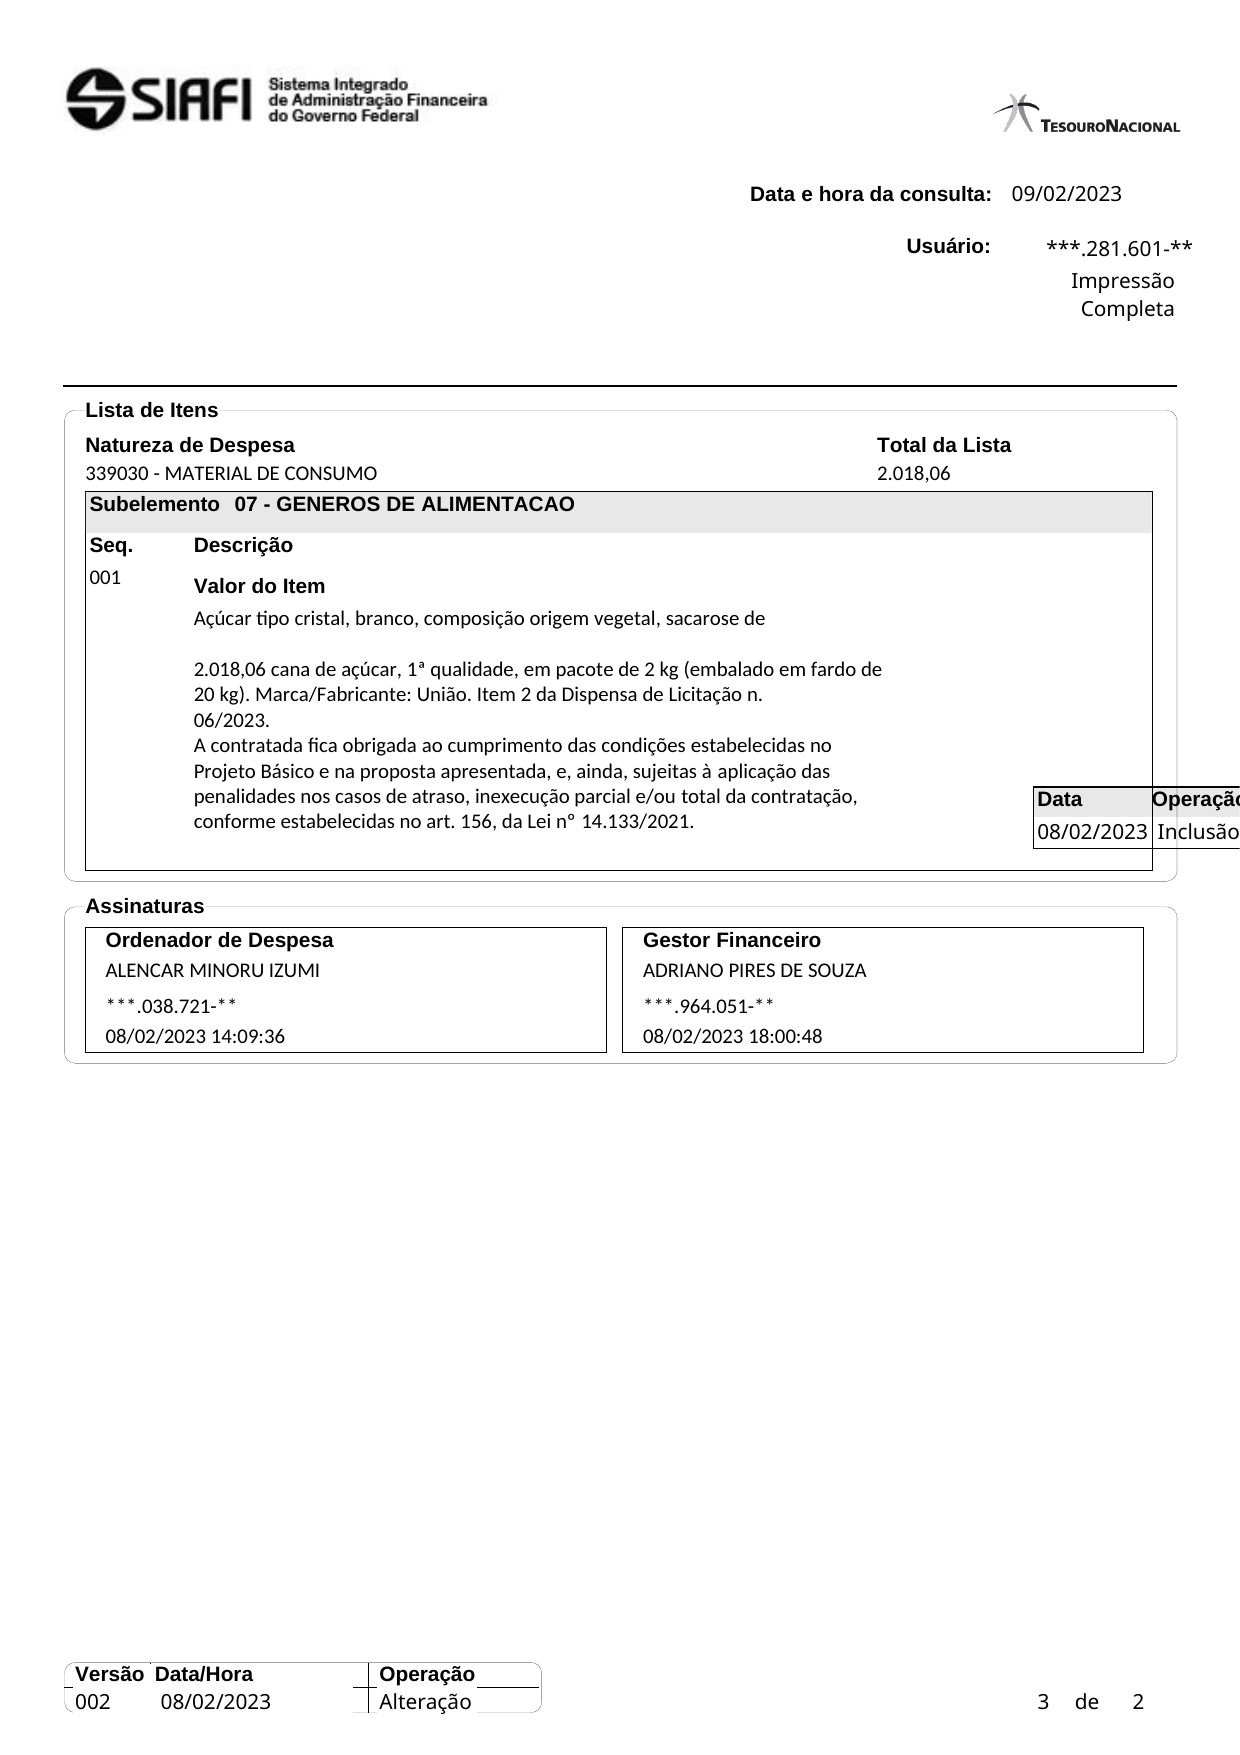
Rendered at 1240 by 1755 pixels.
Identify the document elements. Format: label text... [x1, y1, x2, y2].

subtitle Usuário: [58, 234, 991, 258]
table_cell 08/02/2023 Inclusão [1034, 817, 1152, 847]
text Impressão Completa [995, 266, 1175, 323]
table_header Data Operação [1178, 788, 1240, 817]
text ***.281.601-** [1046, 234, 1239, 263]
table_header Data Operação [1034, 788, 1152, 817]
table_header Data Operação [1153, 788, 1176, 817]
table_cell 08/02/2023 Inclusão [1153, 817, 1176, 847]
table_cell 08/02/2023 Inclusão [1178, 817, 1240, 847]
